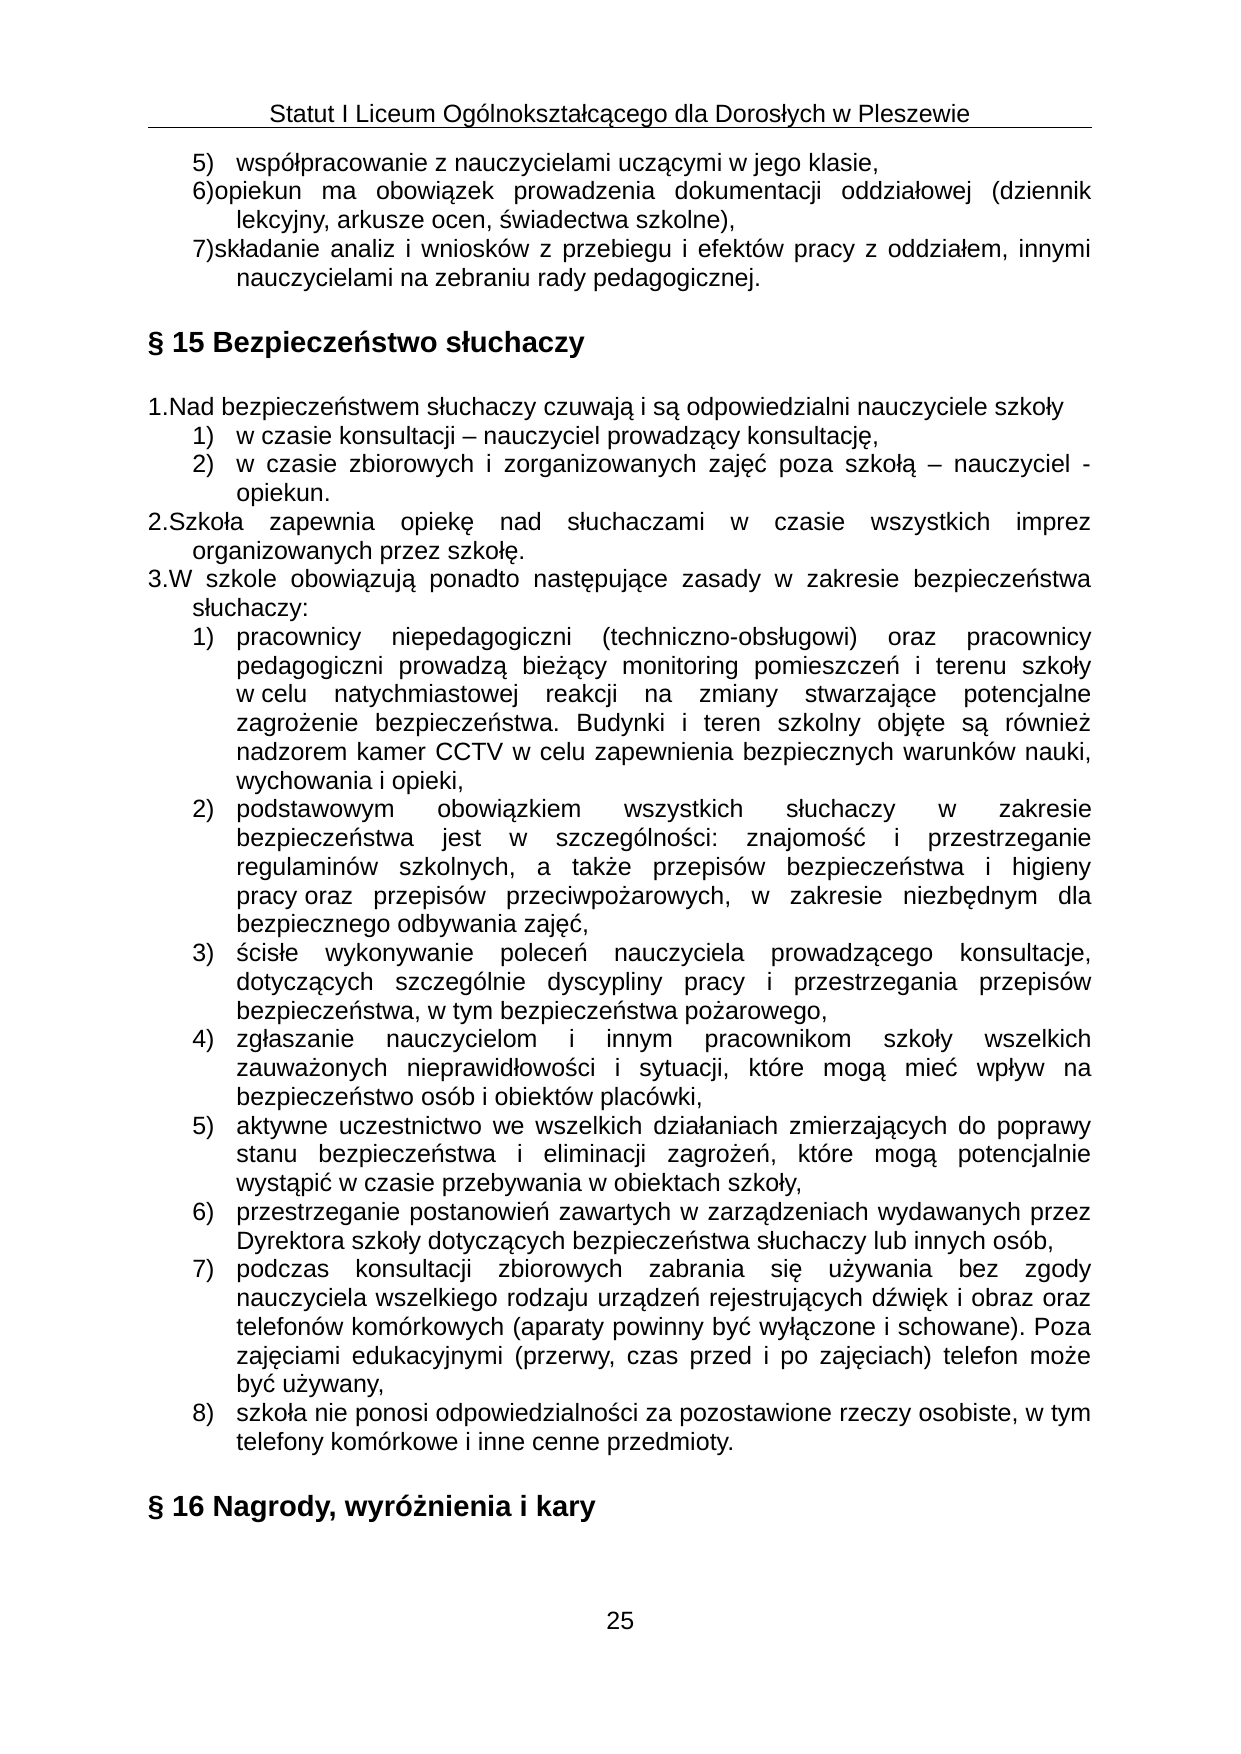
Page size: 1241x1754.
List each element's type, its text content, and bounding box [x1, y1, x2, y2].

list w czasie zbiorowych i zorganizowanych zajęć poza szkołą – nauczyciel - opiekun. [192, 449, 1092, 507]
text § 15 Bezpieczeństwo słuchaczy [148, 325, 1092, 358]
list ścisłe wykonywanie poleceń nauczyciela prowadzącego konsultacje, dotyczących szczególnie dyscypliny pracy i przestrzegania przepisów bezpieczeństwa, w tym bezpieczeństwa pożarowego, [192, 938, 1092, 1024]
list pracownicy niepedagogiczni (techniczno-obsługowi) oraz pracownicy pedagogiczni prowadzą bieżący monitoring pomieszczeń i terenu szkoły w celu natychmiastowej reakcji na zmiany stwarzające potencjalne zagrożenie bezpieczeństwa. Budynki i teren szkolny objęte są również nadzorem kamer CCTV w celu zapewnienia bezpiecznych warunków nauki, wychowania i opieki, [192, 622, 1092, 794]
list Szkoła zapewnia opiekę nad słuchaczami w czasie wszystkich imprez organizowanych przez szkołę. [148, 507, 1092, 564]
list podczas konsultacji zbiorowych zabrania się używania bez zgody nauczyciela wszelkiego rodzaju urządzeń rejestrujących dźwięk i obraz oraz telefonów komórkowych (aparaty powinny być wyłączone i schowane). Poza zajęciami edukacyjnymi (przerwy, czas przed i po zajęciach) telefon może być używany, [192, 1254, 1092, 1398]
list W szkole obowiązują ponadto następujące zasady w zakresie bezpieczeństwa słuchaczy: [148, 564, 1092, 622]
list zgłaszanie nauczycielom i innym pracownikom szkoły wszelkich zauważonych nieprawidłowości i sytuacji, które mogą mieć wpływ na bezpieczeństwo osób i obiektów placówki, [192, 1024, 1092, 1111]
list w czasie konsultacji – nauczyciel prowadzący konsultację, [192, 421, 1092, 449]
list przestrzeganie postanowień zawartych w zarządzeniach wydawanych przez Dyrektora szkoły dotyczących bezpieczeństwa słuchaczy lub innych osób, [192, 1197, 1092, 1254]
text § 16 Nagrody, wyróżnienia i kary [148, 1489, 1092, 1523]
list składanie analiz i wniosków z przebiegu i efektów pracy z oddziałem, innymi nauczycielami na zebraniu rady pedagogicznej. [192, 234, 1092, 291]
list opiekun ma obowiązek prowadzenia dokumentacji oddziałowej (dziennik lekcyjny, arkusze ocen, świadectwa szkolne), [192, 176, 1092, 234]
list współpracowanie z nauczycielami uczącymi w jego klasie, [192, 148, 1092, 176]
list Nad bezpieczeństwem słuchaczy czuwają i są odpowiedzialni nauczyciele szkoły [148, 392, 1092, 421]
list szkoła nie ponosi odpowiedzialności za pozostawione rzeczy osobiste, w tym telefony komórkowe i inne cenne przedmioty. [192, 1398, 1092, 1456]
list podstawowym obowiązkiem wszystkich słuchaczy w zakresie bezpieczeństwa jest w szczególności: znajomość i przestrzeganie regulaminów szkolnych, a także przepisów bezpieczeństwa i higieny pracy oraz przepisów przeciwpożarowych, w zakresie niezbędnym dla bezpiecznego odbywania zajęć, [192, 794, 1092, 938]
list aktywne uczestnictwo we wszelkich działaniach zmierzających do poprawy stanu bezpieczeństwa i eliminacji zagrożeń, które mogą potencjalnie wystąpić w czasie przebywania w obiektach szkoły, [192, 1111, 1092, 1197]
